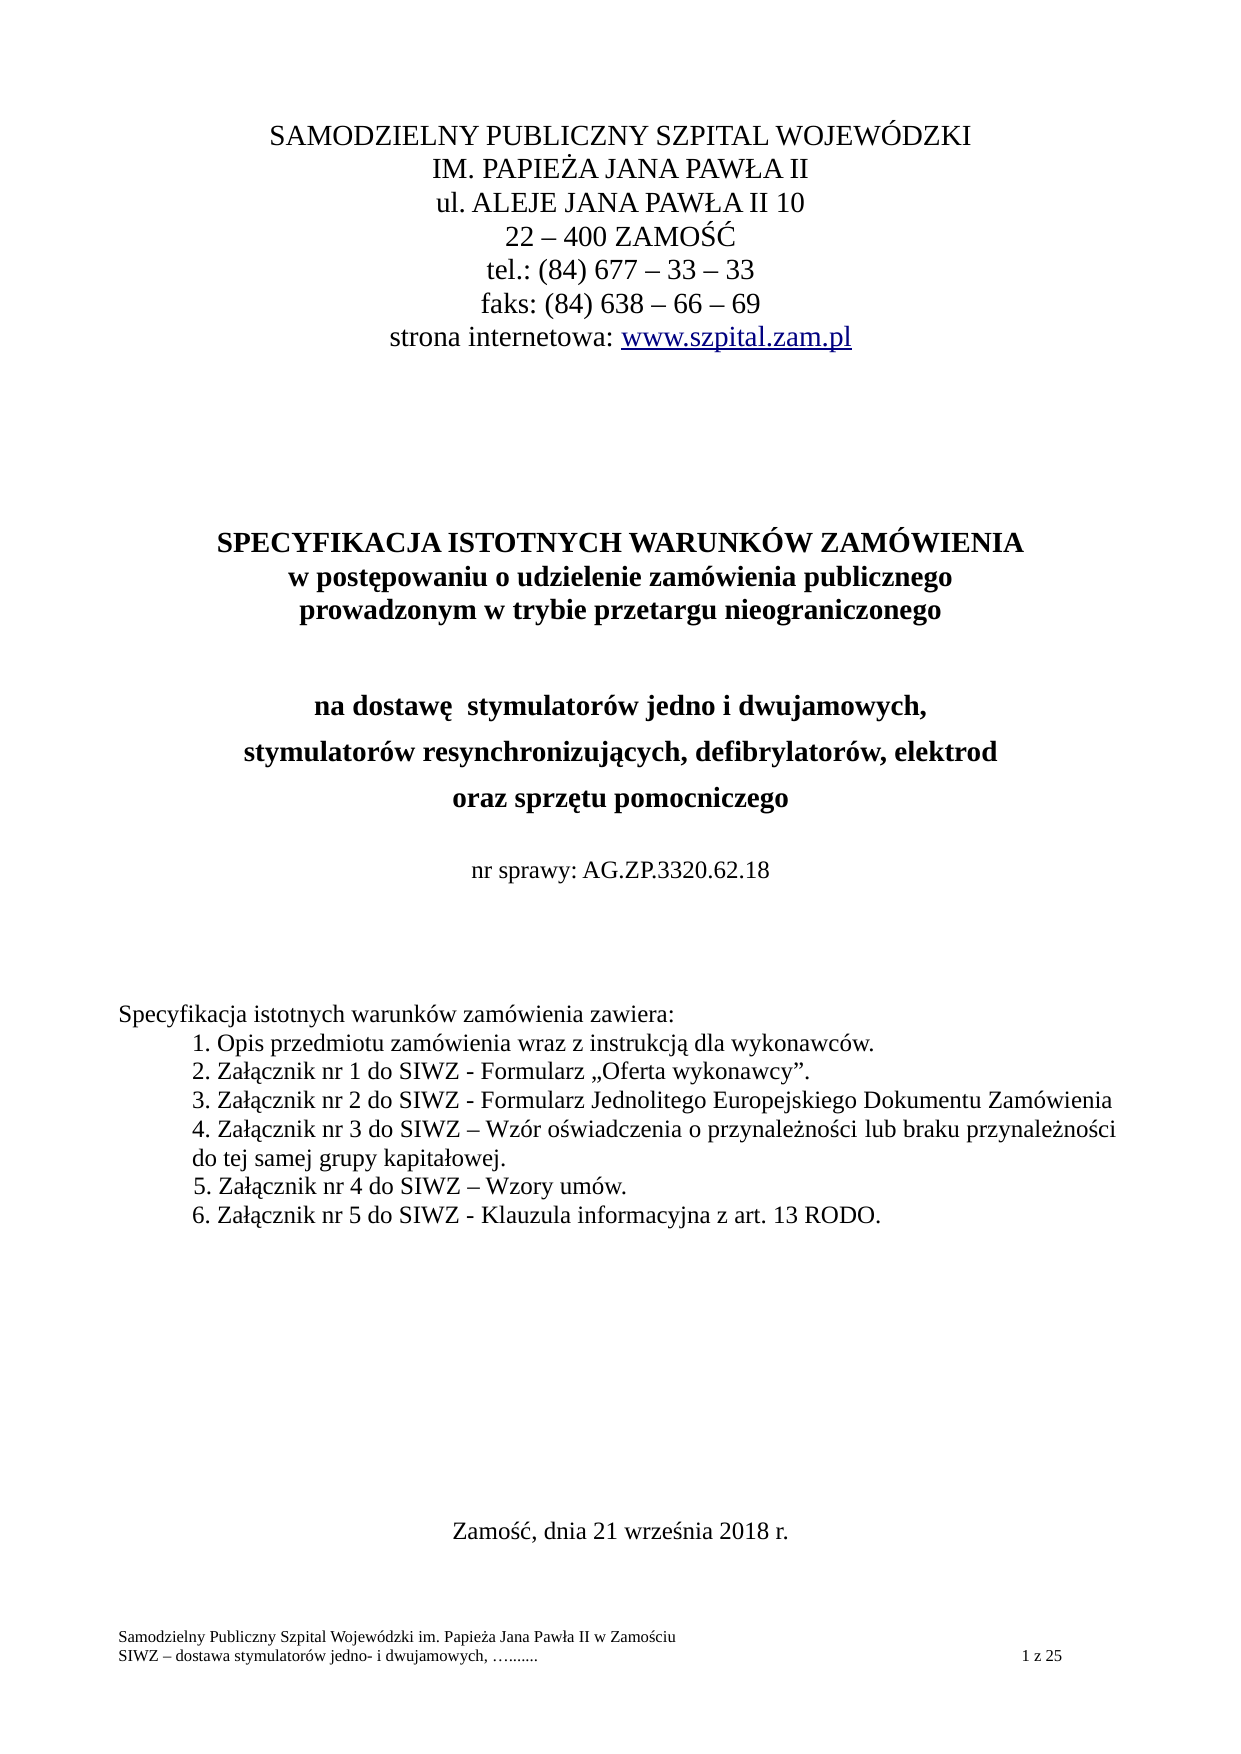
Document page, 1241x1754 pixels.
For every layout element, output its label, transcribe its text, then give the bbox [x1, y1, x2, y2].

text SAMODZIELNY PUBLICZNY SZPITAL WOJEWÓDZKI [118, 118, 1123, 152]
text 1. Opis przedmiotu zamówienia wraz z instrukcją dla wykonawców. [118, 1028, 1123, 1056]
text 4. Załącznik nr 3 do SIWZ – Wzór oświadczenia o przynależności lub braku przynależności do tej samej grupy kapitałowej. [118, 1114, 1123, 1171]
text w postępowaniu o udzielenie zamówienia publicznego [118, 559, 1123, 592]
text 6. Załącznik nr 5 do SIWZ - Klauzula informacyjna z art. 13 RODO. [118, 1200, 1123, 1229]
text Zamość, dnia 21 września 2018 r. [118, 1516, 1123, 1545]
text IM. PAPIEŻA JANA PAWŁA II [118, 152, 1123, 185]
text 5. Załącznik nr 4 do SIWZ – Wzory umów. [118, 1171, 1123, 1200]
text nr sprawy: AG.ZP.3320.62.18 [118, 855, 1123, 884]
text ul. ALEJE JANA PAWŁA II 10 [118, 185, 1123, 219]
text faks: (84) 638 – 66 – 69 [118, 286, 1123, 319]
text tel.: (84) 677 – 33 – 33 [118, 252, 1123, 286]
text 2. Załącznik nr 1 do SIWZ - Formularz „Oferta wykonawcy”. [118, 1056, 1123, 1085]
text prowadzonym w trybie przetargu nieograniczonego [118, 592, 1123, 626]
text strona internetowa: www.szpital.zam.pl [118, 319, 1123, 353]
text na dostawę stymulatorów jedno i dwujamowych, [118, 688, 1123, 722]
text 3. Załącznik nr 2 do SIWZ - Formularz Jednolitego Europejskiego Dokumentu Zamówienia [118, 1085, 1123, 1114]
text Specyfikacja istotnych warunków zamówienia zawiera: [118, 999, 1123, 1028]
text 22 – 400 ZAMOŚĆ [118, 219, 1123, 252]
text stymulatorów resynchronizujących, defibrylatorów, elektrod [118, 734, 1123, 768]
text SPECYFIKACJA ISTOTNYCH WARUNKÓW ZAMÓWIENIA [118, 525, 1123, 559]
text oraz sprzętu pomocniczego [118, 780, 1123, 814]
